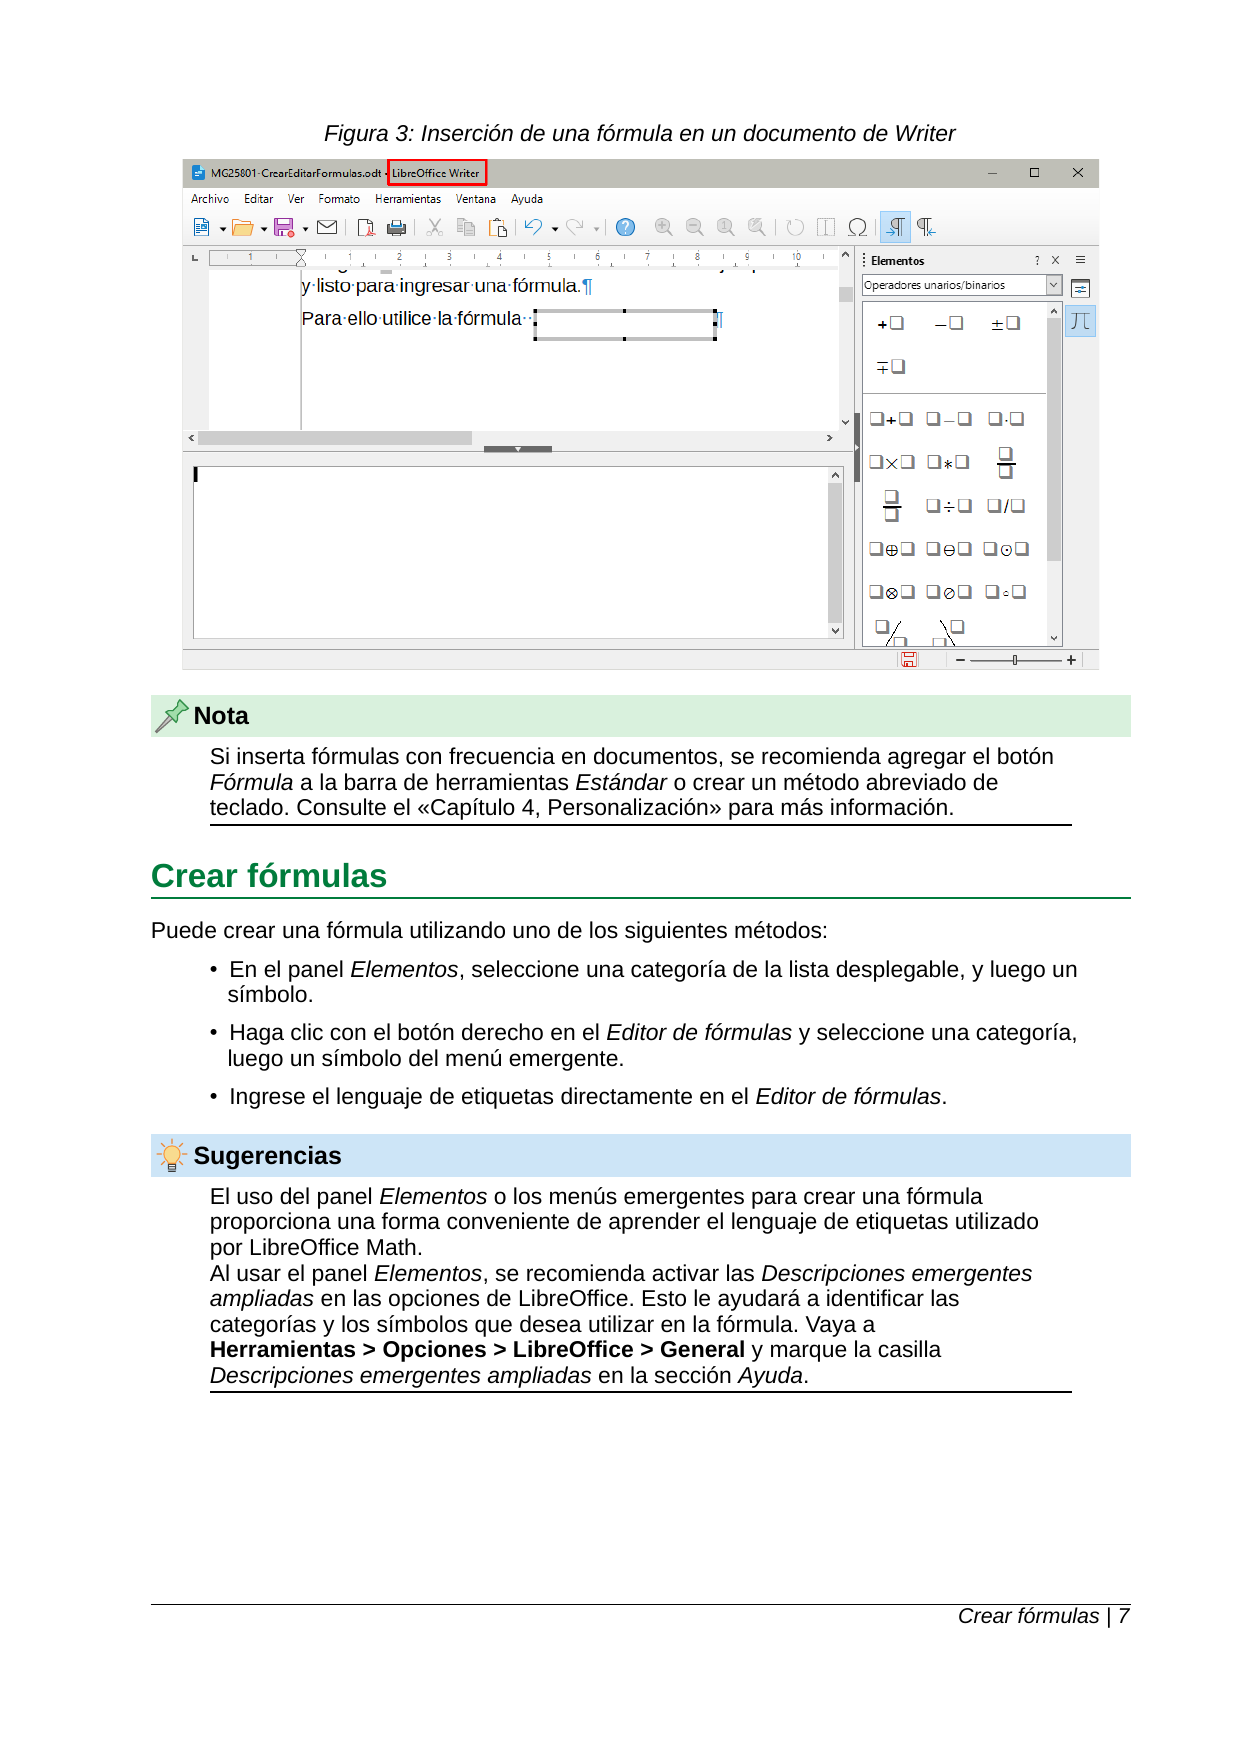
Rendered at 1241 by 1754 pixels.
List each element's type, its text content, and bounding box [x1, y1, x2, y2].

picture [182, 159, 1100, 670]
subtitle Crear fórmulas [151, 857, 1131, 897]
text Si inserta fórmulas con frecuencia en documentos, se recomienda agregar el botón Fórmula a la barra de herramientas Estándar o crear un método abreviado de teclado. Consulte el «Capítulo 4, Personalización» para más información. [209, 744, 1072, 826]
list En el panel Elementos, seleccione una categoría de la lista desplegable, y luego un símbolo. [209, 956, 1131, 1007]
text Figura 3: Inserción de una fórmula en un documento de Writer [182, 121, 1099, 147]
subtitle Nota [193, 695, 1131, 737]
subtitle Sugerencias [151, 1134, 1131, 1177]
list Puede crear una fórmula utilizando uno de los siguientes métodos: [151, 918, 1131, 944]
list Haga clic con el botón derecho en el Editor de fórmulas y seleccione una categoría, luego un símbolo del menú emergente. [209, 1020, 1131, 1071]
text El uso del panel Elementos o los menús emergentes para crear una fórmula proporciona una forma conveniente de aprender el lenguaje de etiquetas utilizado por LibreOffice Math. Al usar el panel Elementos, se recomienda activar las Descripciones emergentes ampliadas en las opciones de LibreOffice. Esto le ayudará a identificar las categorías y los símbolos que desea utilizar en la fórmula. Vaya a Herramientas > Opciones > LibreOffice > General y marque la casilla Descripciones emergentes ampliadas en la sección Ayuda. [209, 1183, 1072, 1393]
list Ingrese el lenguaje de etiquetas directamente en el Editor de fórmulas. [209, 1084, 1131, 1109]
